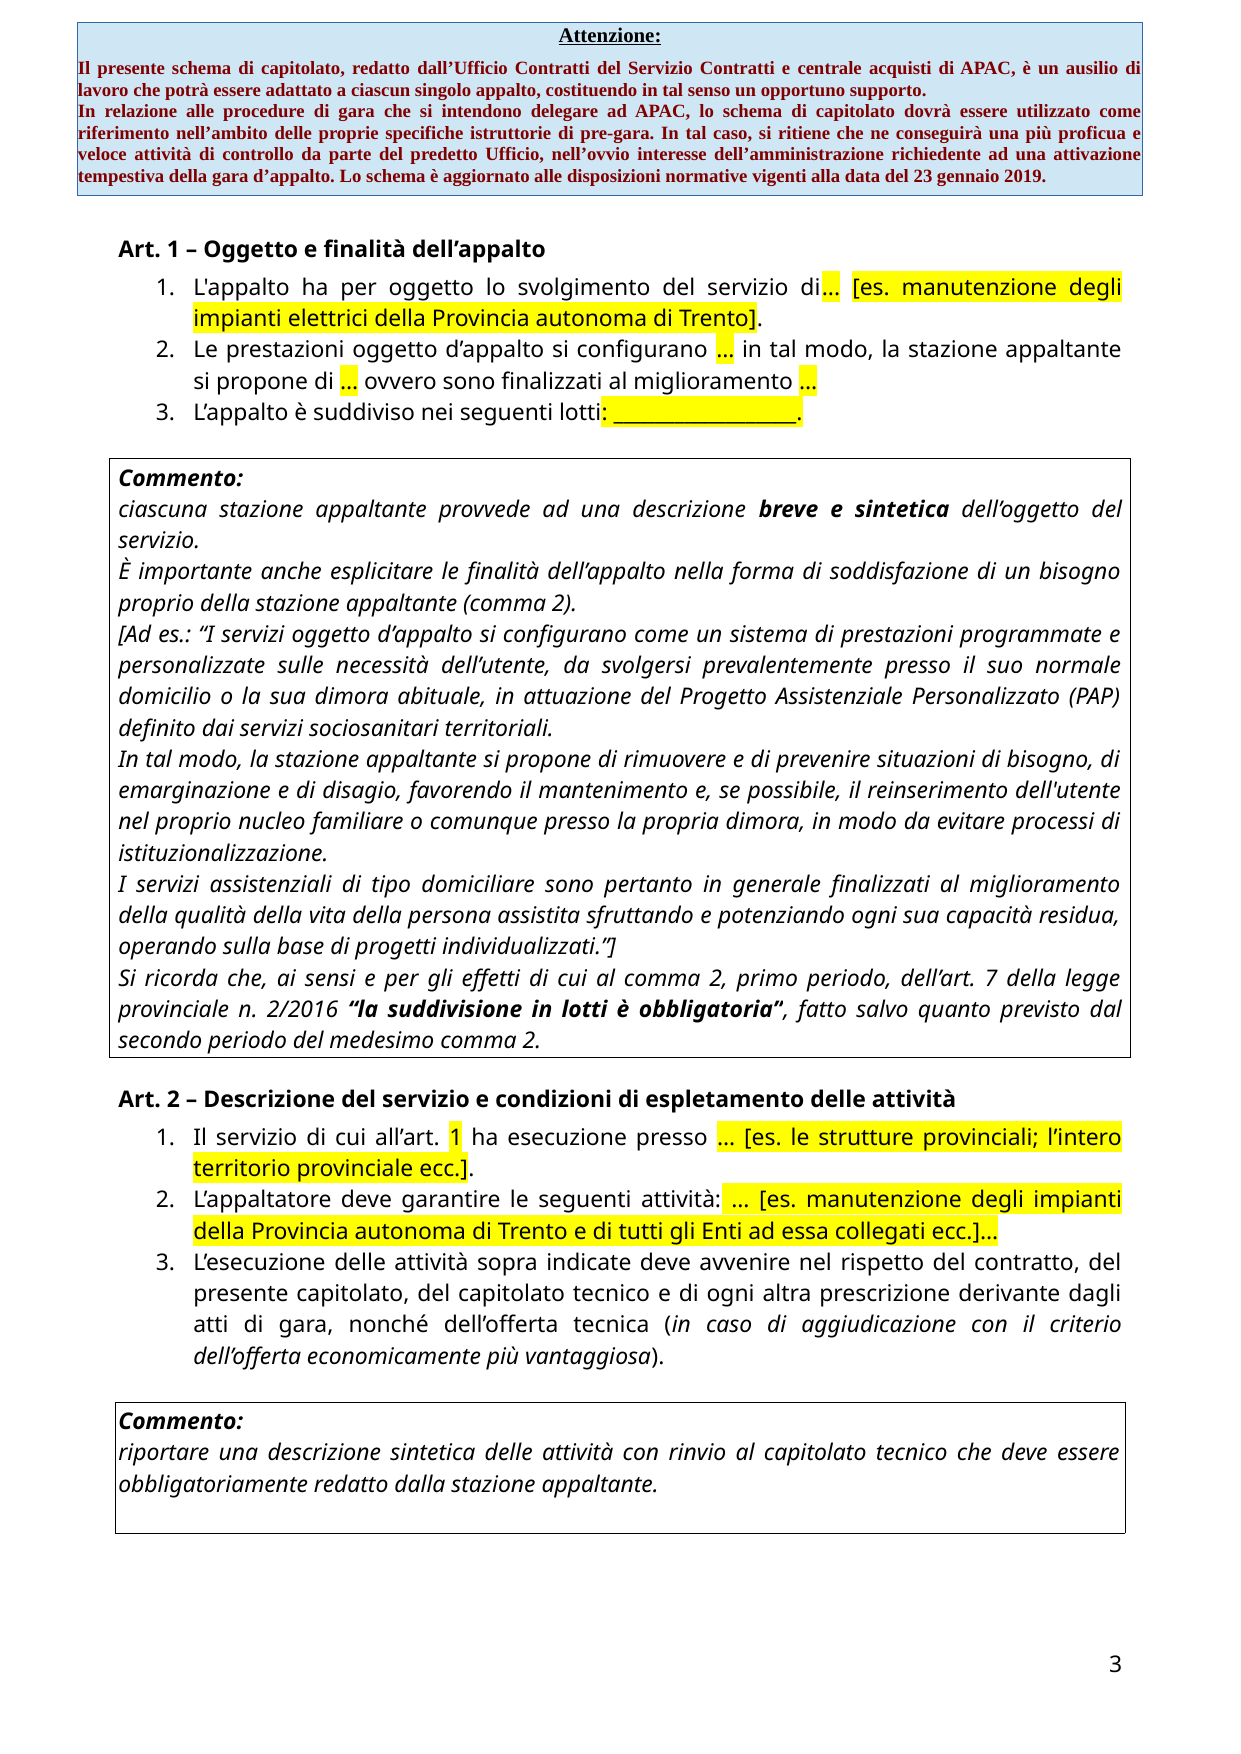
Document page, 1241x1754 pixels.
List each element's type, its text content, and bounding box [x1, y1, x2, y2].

text Commento: [110, 459, 1130, 493]
list Il servizio di cui all’art. 1 ha esecuzione presso … [es. le strutture provinciali; l’intero territorio provinciale ecc.]. [156, 1121, 1122, 1183]
text riportare una descrizione sintetica delle attività con rinvio al capitolato tecnico che deve essere obbligatoriamente redatto dalla stazione appaltante. [118, 1436, 1122, 1499]
text In tal modo, la stazione appaltante si propone di rimuovere e di prevenire situazioni di bisogno, di emarginazione e di disagio, favorendo il mantenimento e, se possibile, il reinserimento dell'utente nel proprio nucleo familiare o comunque presso la propria dimora, in modo da evitare processi di istituzionalizzazione. [118, 743, 1122, 868]
list L'appalto ha per oggetto lo svolgimento del servizio di... [es. manutenzione degli impianti elettrici della Provincia autonoma di Trento]. [156, 271, 1122, 333]
text I servizi assistenziali di tipo domiciliare sono pertanto in generale finalizzati al miglioramento della qualità della vita della persona assistita sfruttando e potenziando ogni sua capacità residua, operando sulla base di progetti individualizzati.”] [118, 868, 1122, 958]
text [Ad es.: “I servizi oggetto d’appalto si configurano come un sistema di prestazioni programmate e personalizzate sulle necessità dell’utente, da svolgersi prevalentemente presso il suo normale domicilio o la sua dimora abituale, in attuazione del Progetto Assistenziale Personalizzato (PAP) definito dai servizi sociosanitari territoriali. [118, 618, 1122, 743]
subtitle Art. 1 – Oggetto e finalità dell’appalto [118, 233, 1122, 264]
text Si ricorda che, ai sensi e per gli effetti di cui al comma 2, primo periodo, dell’art. 7 della legge provinciale n. 2/2016 “la suddivisione in lotti è obbligatoria”, fatto salvo quanto previsto dal secondo periodo del medesimo comma 2. [110, 958, 1130, 1057]
list L’esecuzione delle attività sopra indicate deve avvenire nel rispetto del contratto, del presente capitolato, del capitolato tecnico e di ogni altra prescrizione derivante dagli atti di gara, nonché dell’offerta tecnica (in caso di aggiudicazione con il criterio dell’offerta economicamente più vantaggiosa). [156, 1246, 1122, 1371]
subtitle Art. 2 – Descrizione del servizio e condizioni di espletamento delle attività [118, 1083, 1122, 1114]
list L’appalto è suddiviso nei seguenti lotti: __________________. [156, 396, 1122, 427]
text ciascuna stazione appaltante provvede ad una descrizione breve e sintetica dell’oggetto del servizio. [118, 493, 1122, 555]
list Le prestazioni oggetto d’appalto si configurano … in tal modo, la stazione appaltante si propone di … ovvero sono finalizzati al miglioramento … [156, 333, 1122, 396]
text È importante anche esplicitare le finalità dell’appalto nella forma di soddisfazione di un bisogno proprio della stazione appaltante (comma 2). [118, 555, 1122, 618]
list L’appaltatore deve garantire le seguenti attività: … [es. manutenzione degli impianti della Provincia autonoma di Trento e di tutti gli Enti ad essa collegati ecc.]… [156, 1183, 1122, 1246]
text Commento: [116, 1403, 1125, 1436]
